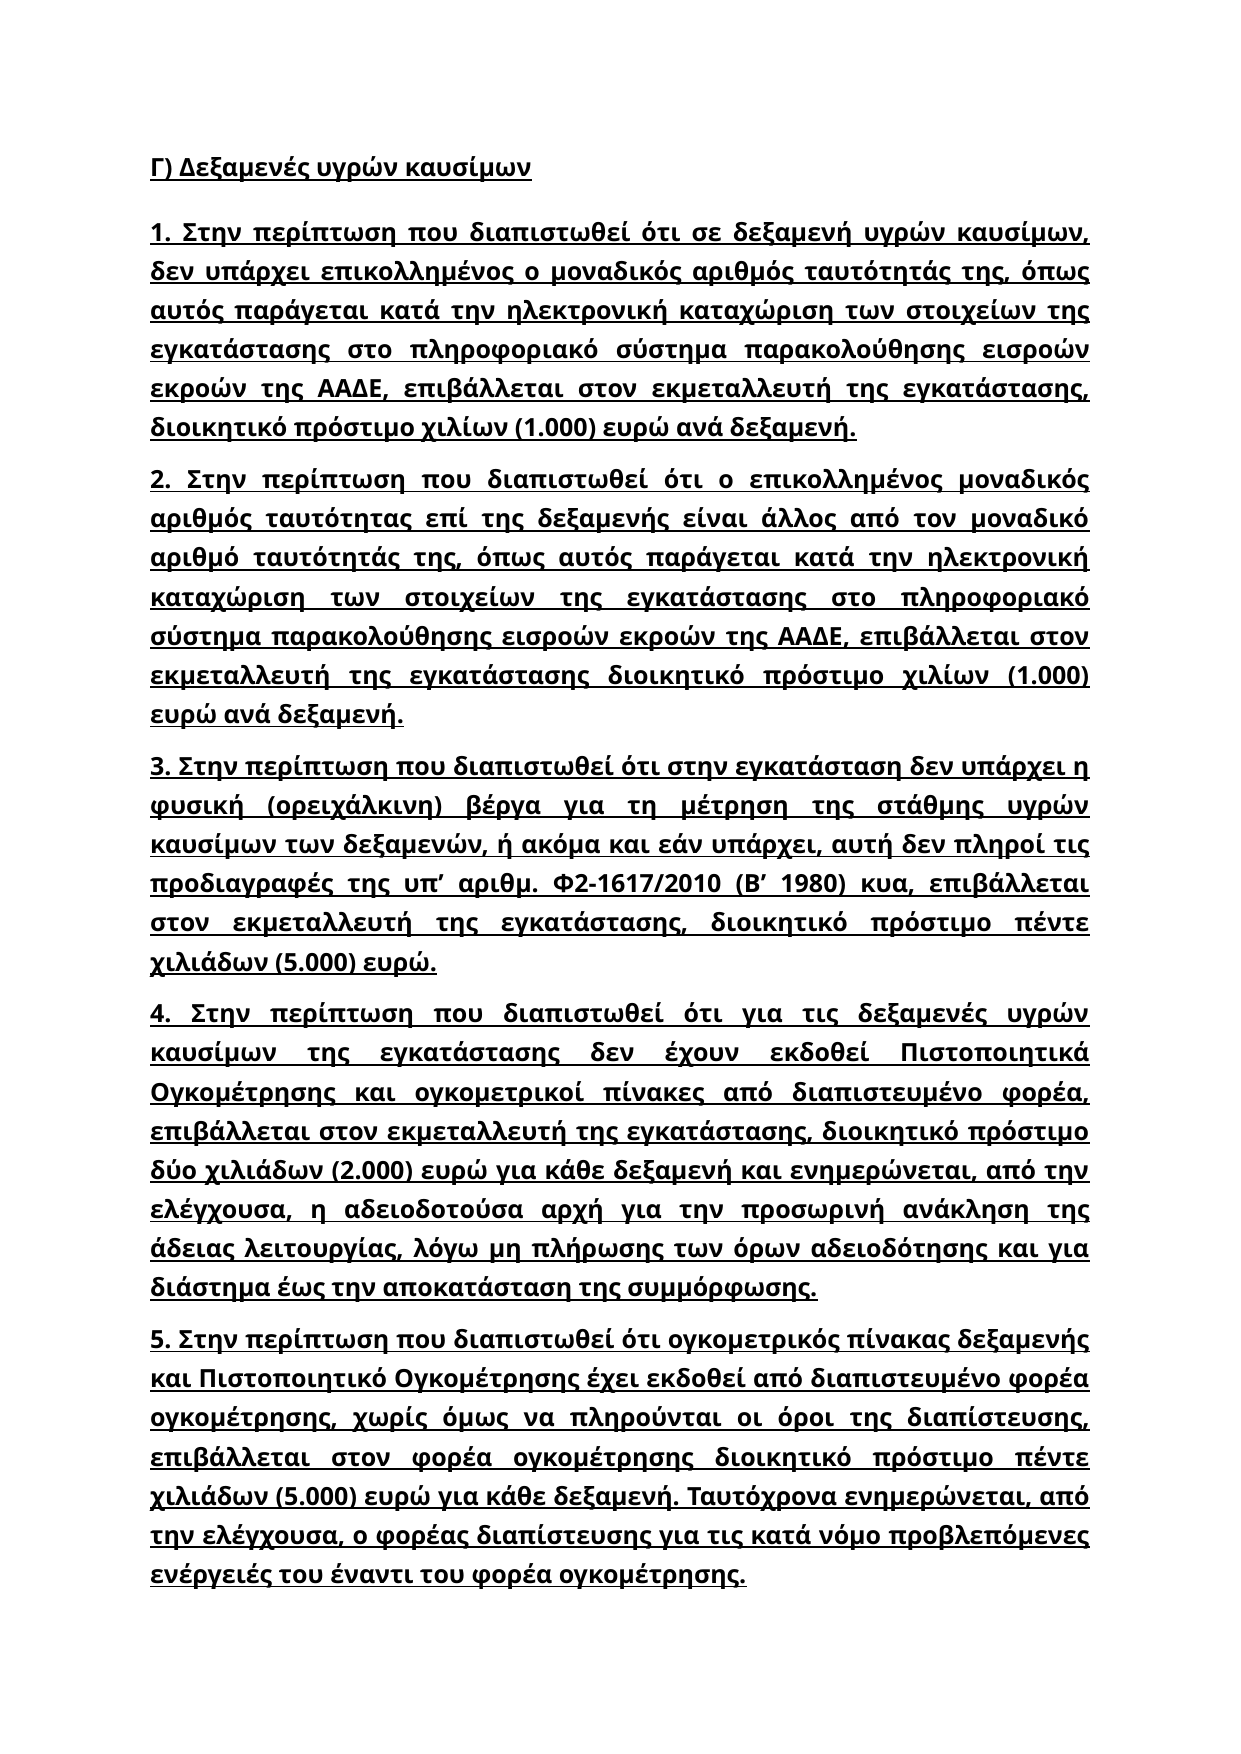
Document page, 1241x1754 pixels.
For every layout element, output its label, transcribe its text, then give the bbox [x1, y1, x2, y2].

text επιβάλλεται στον φορέα ογκομέτρησης διοικητικό πρόστιμο πέντε [150, 1431, 1090, 1468]
text εγκατάστασης στο πληροφοριακό σύστημα παρακολούθησης εισροών [150, 323, 1090, 361]
text 5. Στην περίπτωση που διαπιστωθεί ότι ογκομετρικός πίνακας δεξαμενής [150, 1322, 1090, 1351]
text εκροών της ΑΑΔΕ, επιβάλλεται στον εκμεταλλευτή της εγκατάστασης, [150, 362, 1090, 400]
text 3. Στην περίπτωση που διαπιστωθεί ότι στην εγκατάσταση δεν υπάρχει η [150, 748, 1090, 777]
text ογκομέτρησης, χωρίς όμως να πληρούνται οι όροι της διαπίστευσης, [150, 1392, 1090, 1429]
text στον εκμεταλλευτή της εγκατάστασης, διοικητικό πρόστιμο πέντε [150, 897, 1090, 934]
text 2. Στην περίπτωση που διαπιστωθεί ότι ο επικολλημένος μοναδικός [150, 462, 1090, 491]
text Γ) Δεξαμενές υγρών καυσίμων [150, 150, 1090, 184]
text φυσική (ορειχάλκινη) βέργα για τη μέτρηση της στάθμης υγρών [150, 779, 1090, 816]
text καυσίμων των δεξαμενών, ή ακόμα και εάν υπάρχει, αυτή δεν πληροί τις [150, 818, 1090, 856]
text άδειας λειτουργίας, λόγω μη πλήρωσης των όρων αδειοδότησης και για [150, 1222, 1090, 1260]
text χιλιάδων (5.000) ευρώ. [150, 936, 1090, 978]
text καυσίμων της εγκατάστασης δεν έχουν εκδοθεί Πιστοποιητικά [150, 1027, 1090, 1064]
text ενέργειές του έναντι του φορέα ογκομέτρησης. [150, 1548, 1090, 1591]
text δεν υπάρχει επικολλημένος ο μοναδικός αριθμός ταυτότητάς της, όπως [150, 245, 1090, 282]
text 1. Στην περίπτωση που διαπιστωθεί ότι σε δεξαμενή υγρών καυσίμων, [150, 214, 1090, 243]
text αυτός παράγεται κατά την ηλεκτρονική καταχώριση των στοιχείων της [150, 284, 1090, 321]
text και Πιστοποιητικό Ογκομέτρησης έχει εκδοθεί από διαπιστευμένο φορέα [150, 1352, 1090, 1390]
text ελέγχουσα, η αδειοδοτούσα αρχή για την προσωρινή ανάκληση της [150, 1183, 1090, 1221]
text προδιαγραφές της υπ’ αριθμ. Φ2-1617/2010 (Β’ 1980) κυα, επιβάλλεται [150, 857, 1090, 895]
text διοικητικό πρόστιμο χιλίων (1.000) ευρώ ανά δεξαμενή. [150, 402, 1090, 444]
text δύο χιλιάδων (2.000) ευρώ για κάθε δεξαμενή και ενημερώνεται, από την [150, 1144, 1090, 1181]
text 4. Στην περίπτωση που διαπιστωθεί ότι για τις δεξαμενές υγρών [150, 996, 1090, 1025]
text καταχώριση των στοιχείων της εγκατάστασης στο πληροφοριακό [150, 571, 1090, 608]
text την ελέγχουσα, ο φορέας διαπίστευσης για τις κατά νόμο προβλεπόμενες [150, 1509, 1090, 1546]
text Ογκομέτρησης και ογκομετρικοί πίνακες από διαπιστευμένο φορέα, [150, 1066, 1090, 1103]
text ευρώ ανά δεξαμενή. [150, 688, 1090, 731]
text αριθμό ταυτότητάς της, όπως αυτός παράγεται κατά την ηλεκτρονική [150, 532, 1090, 569]
text διάστημα έως την αποκατάσταση της συμμόρφωσης. [150, 1262, 1090, 1304]
text αριθμός ταυτότητας επί της δεξαμενής είναι άλλος από τον μοναδικό [150, 492, 1090, 530]
text χιλιάδων (5.000) ευρώ για κάθε δεξαμενή. Ταυτόχρονα ενημερώνεται, από [150, 1470, 1090, 1507]
text σύστημα παρακολούθησης εισροών εκροών της ΑΑΔΕ, επιβάλλεται στον [150, 610, 1090, 647]
text εκμεταλλευτή της εγκατάστασης διοικητικό πρόστιμο χιλίων (1.000) [150, 649, 1090, 686]
text επιβάλλεται στον εκμεταλλευτή της εγκατάστασης, διοικητικό πρόστιμο [150, 1105, 1090, 1142]
